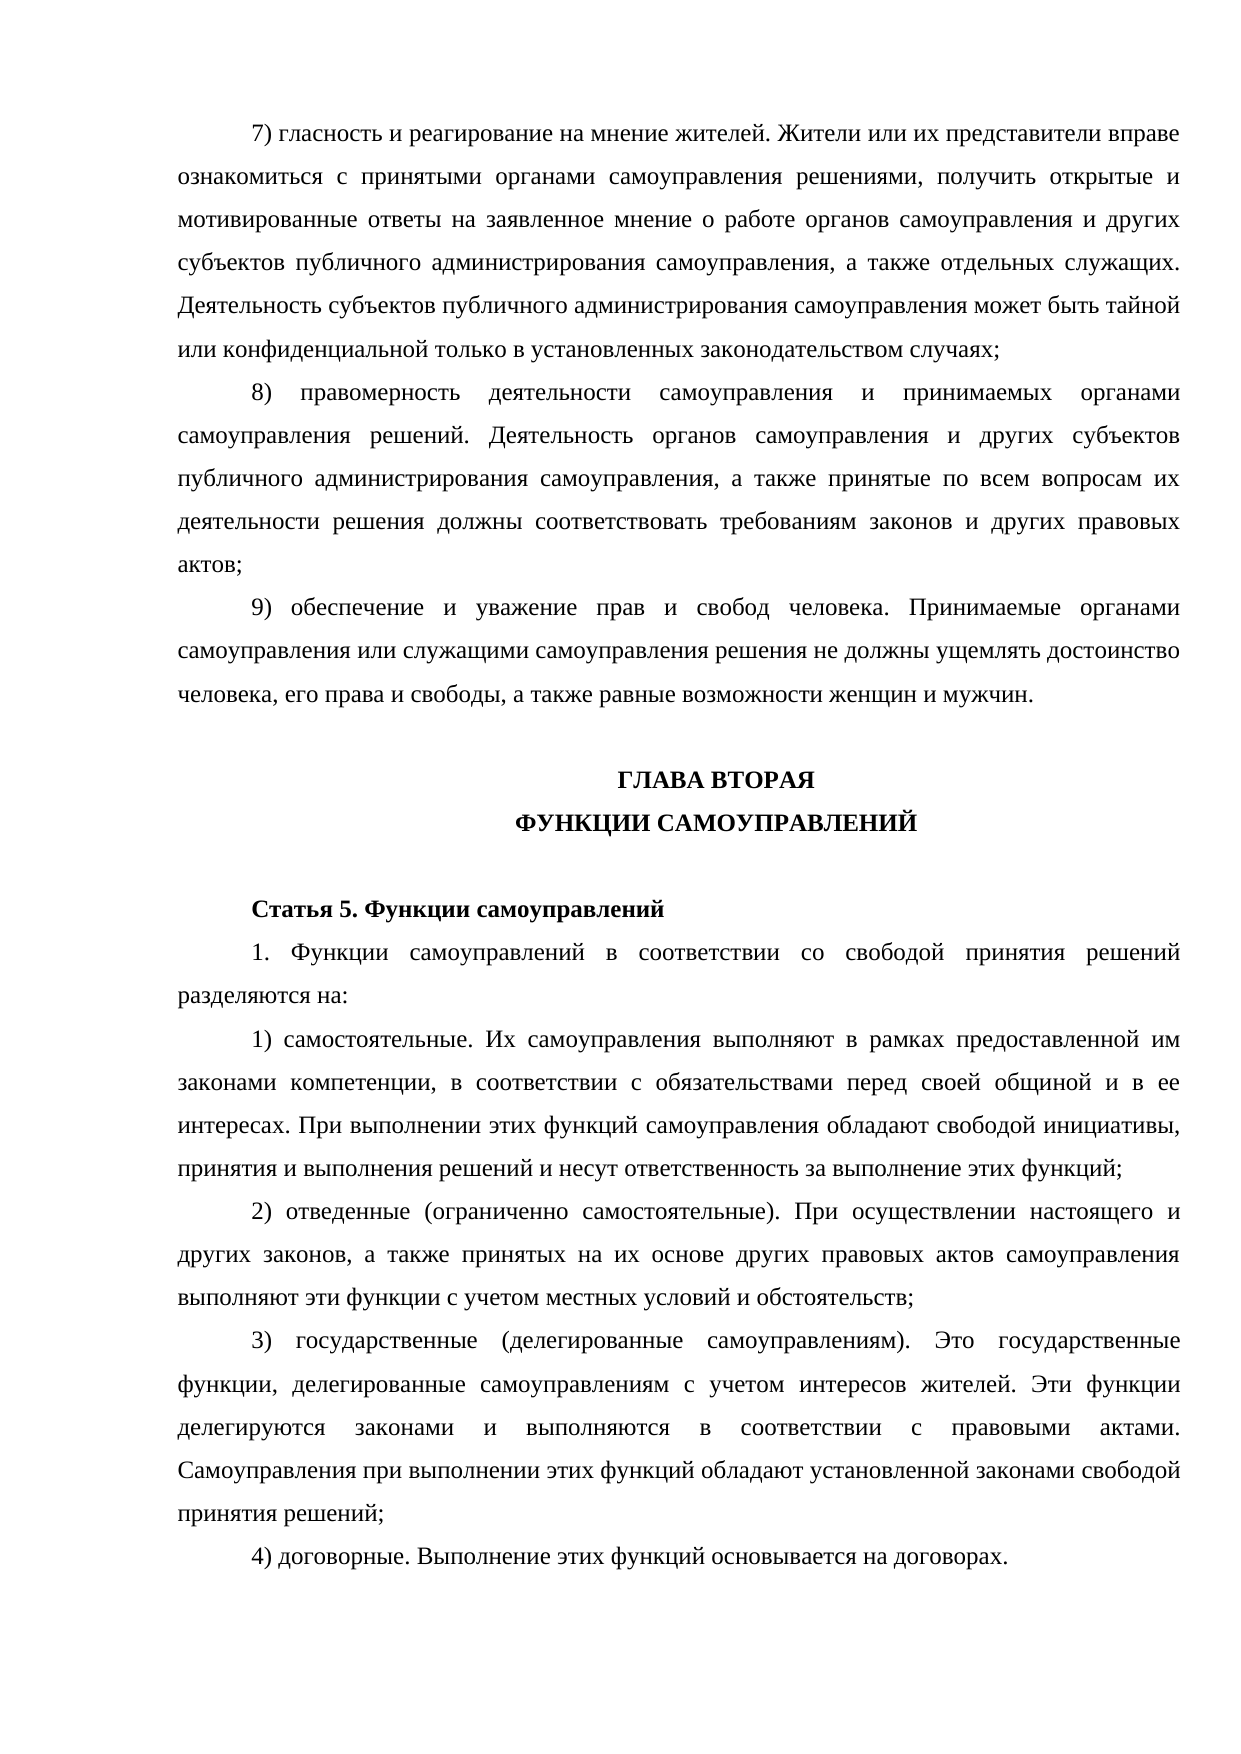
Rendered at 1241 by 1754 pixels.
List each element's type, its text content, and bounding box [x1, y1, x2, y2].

text 1. Функции самоуправлений в соответствии со свободой принятия решений разделяются на: [177, 937, 1181, 1009]
text 4) договорные. Выполнение этих функций основывается на договорах. [177, 1541, 1181, 1570]
text 8) правомерность деятельности самоуправления и принимаемых органами самоуправления решений. Деятельность органов самоуправления и других субъектов публичного администрирования самоуправления, а также принятые по всем вопросам их деятельности решения должны соответствовать требованиям законов и других правовых актов; [177, 377, 1181, 578]
text 9) обеспечение и уважение прав и свобод человека. Принимаемые органами самоуправления или служащими самоуправления решения не должны ущемлять достоинство человека, его права и свободы, а также равные возможности женщин и мужчин. [177, 592, 1181, 707]
text Статья 5. Функции самоуправлений [177, 894, 1181, 923]
text ГЛАВА ВТОРАЯ [177, 765, 1181, 794]
text 3) государственные (делегированные самоуправлениям). Это государственные функции, делегированные самоуправлениям с учетом интересов жителей. Эти функции делегируются законами и выполняются в соответствии с правовыми актами. Самоуправления при выполнении этих функций обладают установленной законами свободой принятия решений; [177, 1326, 1181, 1527]
text 1) самостоятельные. Их самоуправления выполняют в рамках предоставленной им законами компетенции, в соответствии с обязательствами перед своей общиной и в ее интересах. При выполнении этих функций самоуправления обладают свободой инициативы, принятия и выполнения решений и несут ответственность за выполнение этих функций; [177, 1024, 1181, 1182]
text ФУНКЦИИ САМОУПРАВЛЕНИЙ [177, 808, 1181, 837]
text 2) отведенные (ограниченно самостоятельные). При осуществлении настоящего и других законов, а также принятых на их основе других правовых актов самоуправления выполняют эти функции с учетом местных условий и обстоятельств; [177, 1196, 1181, 1311]
text 7) гласность и реагирование на мнение жителей. Жители или их представители вправе ознакомиться с принятыми органами самоуправления решениями, получить открытые и мотивированные ответы на заявленное мнение о работе органов самоуправления и других субъектов публичного администрирования самоуправления, а также отдельных служащих. Деятельность субъектов публичного администрирования самоуправления может быть тайной или конфиденциальной только в установленных законодательством случаях; [177, 118, 1181, 362]
